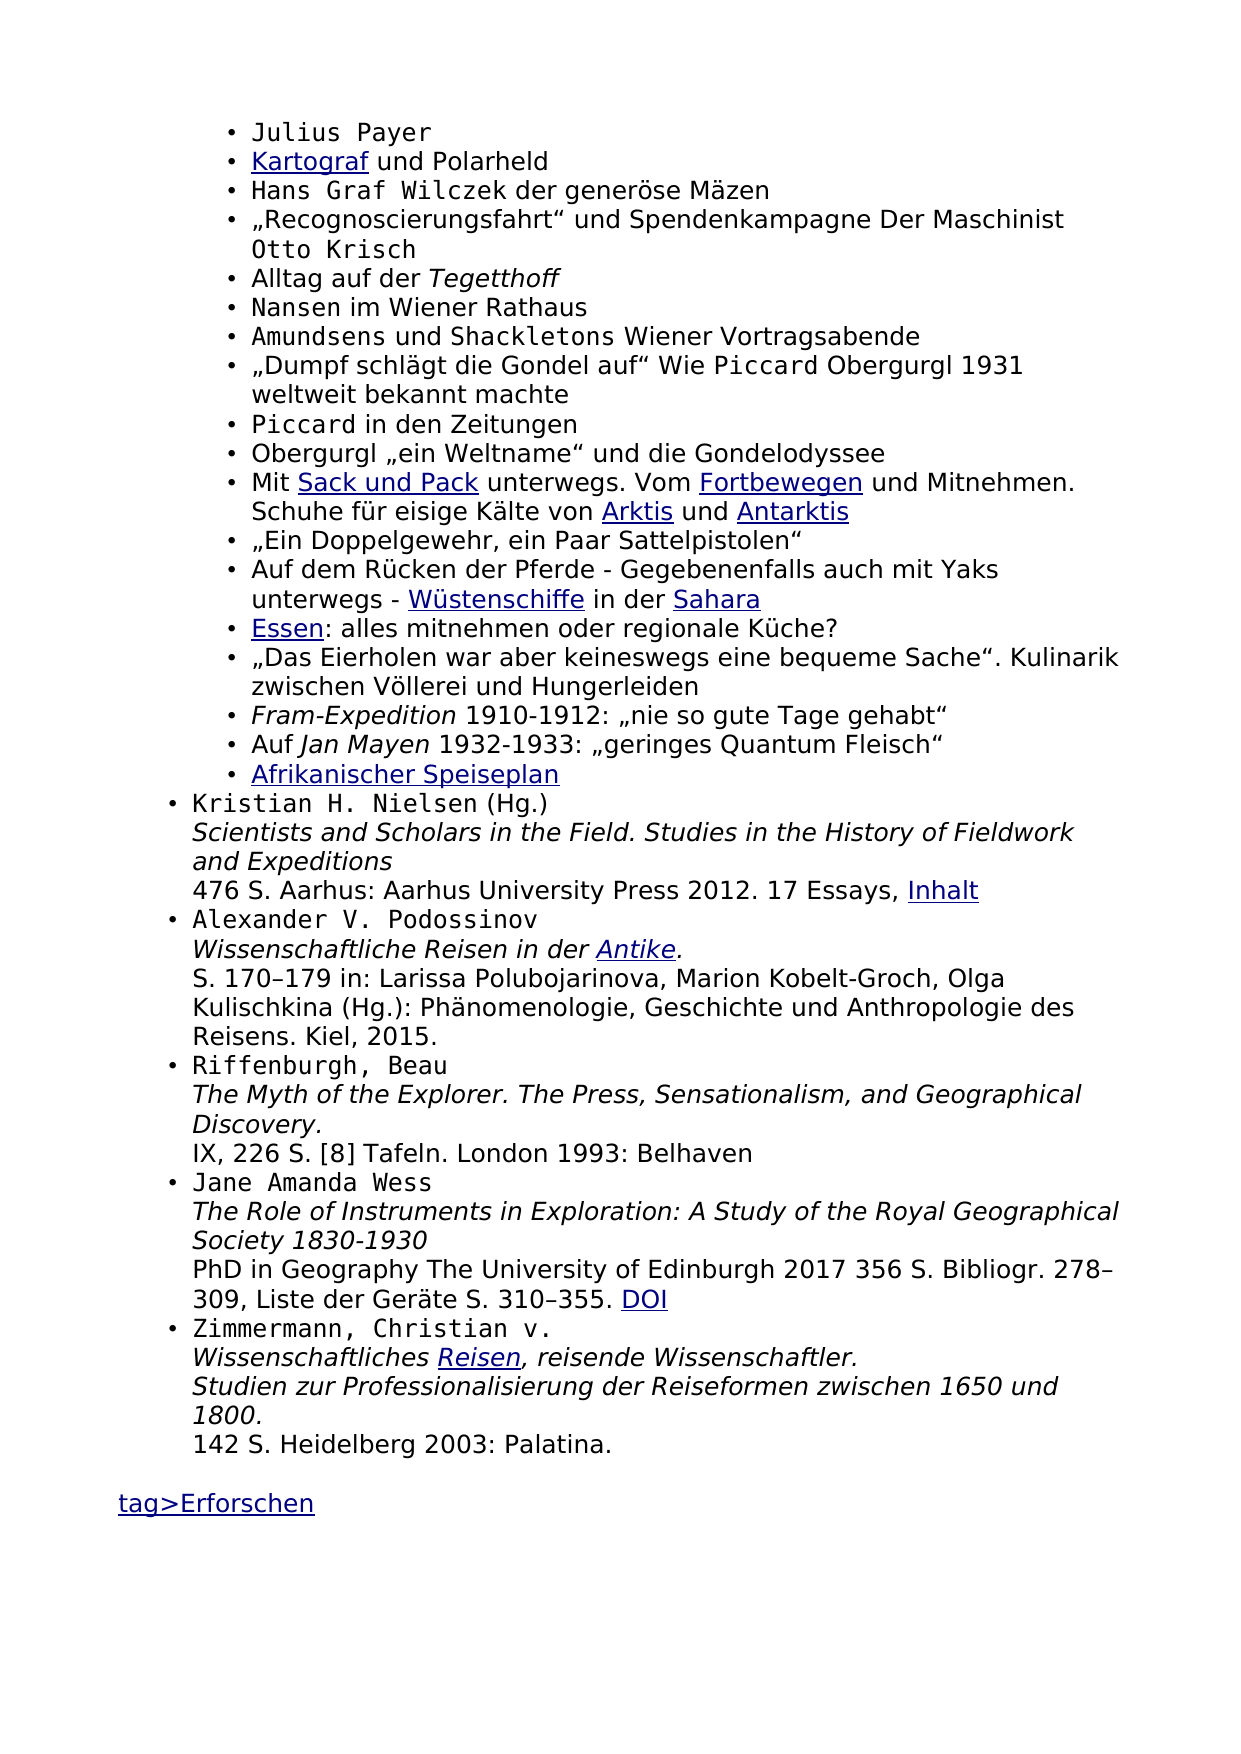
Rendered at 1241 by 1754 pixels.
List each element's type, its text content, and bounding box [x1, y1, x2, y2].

list Amundsens und Shackletons Wiener Vortragsabende [236, 322, 1122, 351]
list „Das Eierholen war aber keineswegs eine bequeme Sache“. Kulinarik zwischen Völlerei und Hungerleiden [236, 643, 1122, 701]
list Julius Payer [236, 118, 1122, 147]
list Essen: alles mitnehmen oder regionale Küche? [236, 614, 1122, 643]
list Nansen im Wiener Rathaus [236, 293, 1122, 322]
list Alexander V. Podossinov Wissenschaftliche Reisen in der Antike. S. 170–179 in: Larissa Polubojarinova, Marion Kobelt-Groch, Olga Kulischkina (Hg.): Phänomenologie, Geschichte und Anthropologie des Reisens. Kiel, 2015. [177, 906, 1122, 1051]
list Kristian H. Nielsen (Hg.) Scientists and Scholars in the Field. Studies in the History of Fieldwork and Expeditions 476 S. Aarhus: Aarhus University Press 2012. 17 Essays, Inhalt [177, 789, 1122, 906]
list Auf dem Rücken der Pferde - Gegebenenfalls auch mit Yaks unterwegs - Wüstenschiffe in der Sahara [236, 556, 1122, 614]
list Jane Amanda Wess The Role of Instruments in Exploration: A Study of the Royal Geographical Society 1830-1930 PhD in Geography The University of Edinburgh 2017 356 S. Bibliogr. 278–309, Liste der Geräte S. 310–355. DOI [177, 1168, 1122, 1314]
list „Recognoscierungsfahrt“ und Spendenkampagne Der Maschinist Otto Krisch [236, 206, 1122, 264]
list Zimmermann, Christian v. Wissenschaftliches Reisen, reisende Wissenschaftler. Studien zur Professionalisierung der Reiseformen zwischen 1650 und 1800. 142 S. Heidelberg 2003: Palatina. [177, 1314, 1122, 1460]
list Kartograf und Polarheld [236, 147, 1122, 176]
list „Ein Doppelgewehr, ein Paar Sattelpistolen“ [236, 526, 1122, 556]
list Afrikanischer Speiseplan [236, 760, 1122, 789]
list Hans Graf Wilczek der generöse Mäzen [236, 176, 1122, 206]
list Alltag auf der Tegetthoff [236, 264, 1122, 293]
list Mit Sack und Pack unterwegs. Vom Fortbewegen und Mitnehmen. Schuhe für eisige Kälte von Arktis und Antarktis [236, 468, 1122, 526]
list Fram-Expedition 1910-1912: „nie so gute Tage gehabt“ [236, 701, 1122, 731]
list Auf Jan Mayen 1932-1933: „geringes Quantum Fleisch“ [236, 731, 1122, 760]
list Riffenburgh, Beau The Myth of the Explorer. The Press, Sensationalism, and Geographical Discovery. IX, 226 S. [8] Tafeln. London 1993: Belhaven [177, 1051, 1122, 1168]
list Obergurgl „ein Weltname“ und die Gondelodyssee [236, 439, 1122, 468]
list „Dumpf schlägt die Gondel auf“ Wie Piccard Obergurgl 1931 weltweit bekannt machte [236, 351, 1122, 410]
text tag>Erforschen [118, 1489, 1122, 1518]
list Piccard in den Zeitungen [236, 410, 1122, 439]
